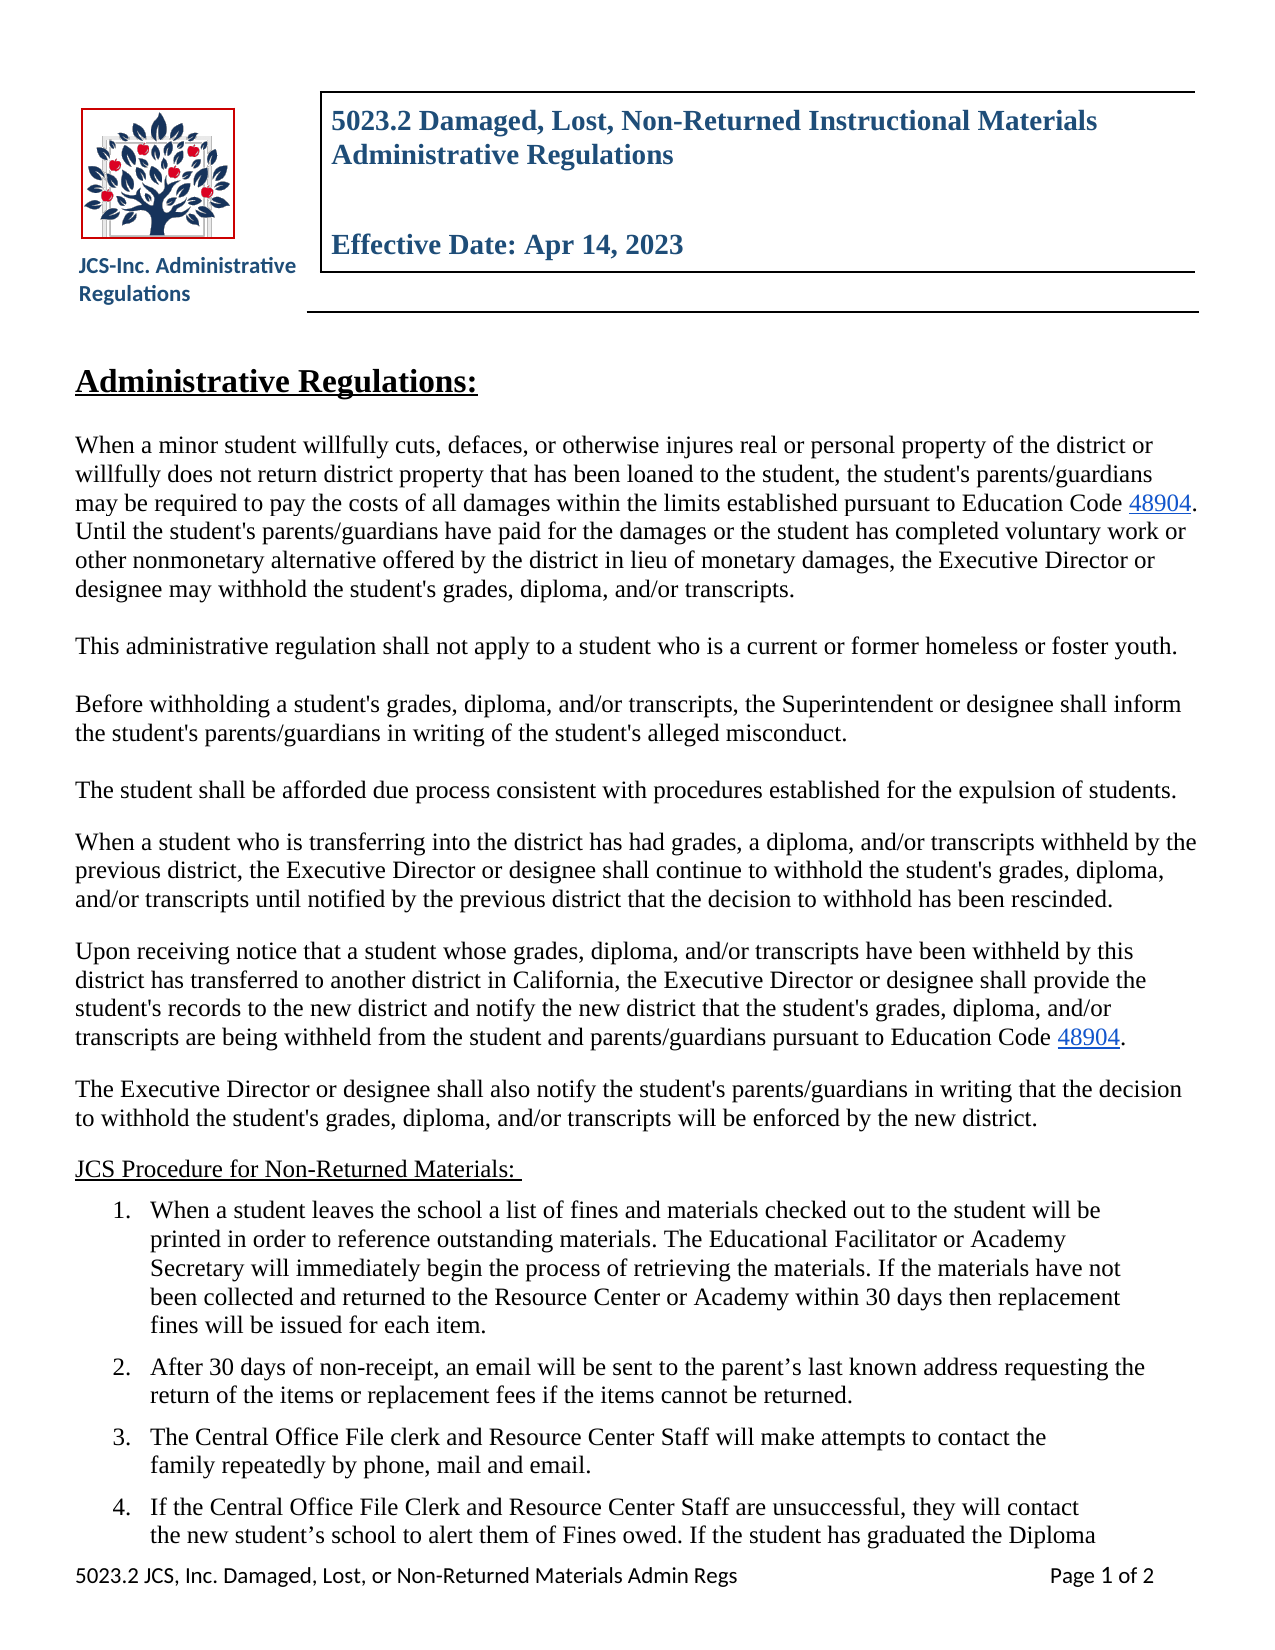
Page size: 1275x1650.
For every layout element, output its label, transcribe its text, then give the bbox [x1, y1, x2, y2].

list The Central Office File clerk and Resource Center Staff will make attempts to contact the family repeatedly by phone, mail and email. [112, 1422, 1103, 1479]
text JCS Procedure for Non-Returned Materials: [75, 1154, 1200, 1183]
text This administrative regulation shall not apply to a student who is a current or former homeless or foster youth. [75, 631, 1200, 660]
text When a student who is transferring into the district has had grades, a diploma, and/or transcripts withheld by the previous district, the Executive Director or designee shall continue to withhold the student's grades, diploma, and/or transcripts until notified by the previous district that the decision to withhold has been rescinded. [75, 827, 1200, 913]
text Administrative Regulations: [75, 361, 1200, 400]
text When a minor student willfully cuts, defaces, or otherwise injures real or personal property of the district or willfully does not return district property that has been loaned to the student, the student's parents/guardians may be required to pay the costs of all damages within the limits established pursuant to Education Code 48904. Until the student's parents/guardians have paid for the damages or the student has completed voluntary work or other nonmonetary alternative offered by the district in lieu of monetary damages, the Executive Director or designee may withhold the student's grades, diploma, and/or transcripts. [75, 430, 1200, 603]
text Upon receiving notice that a student whose grades, diploma, and/or transcripts have been withheld by this district has transferred to another district in California, the Executive Director or designee shall provide the student's records to the new district and notify the new district that the student's grades, diploma, and/or transcripts are being withheld from the student and parents/guardians pursuant to Education Code 48904. [75, 936, 1200, 1051]
list If the Central Office File Clerk and Resource Center Staff are unsuccessful, they will contact the new student’s school to alert them of Fines owed. If the student has graduated the Diploma [112, 1492, 1109, 1549]
list After 30 days of non-receipt, an email will be sent to the parent’s last known address requesting the return of the items or replacement fees if the items cannot be returned. [112, 1352, 1167, 1409]
text The student shall be afforded due process consistent with procedures established for the expulsion of students. [75, 775, 1200, 804]
picture [83, 110, 233, 237]
text Before withholding a student's grades, diploma, and/or transcripts, the Superintendent or designee shall inform the student's parents/guardians in writing of the student's alleged misconduct. [75, 689, 1200, 746]
list When a student leaves the school a list of fines and materials checked out to the student will be printed in order to reference outstanding materials. The Educational Facilitator or Academy Secretary will immediately begin the process of retrieving the materials. If the materials have not been collected and returned to the Resource Center or Academy within 30 days then replacement fines will be issued for each item. [112, 1196, 1167, 1339]
text The Executive Director or designee shall also notify the student's parents/guardians in writing that the decision to withhold the student's grades, diploma, and/or transcripts will be enforced by the new district. [75, 1074, 1200, 1131]
